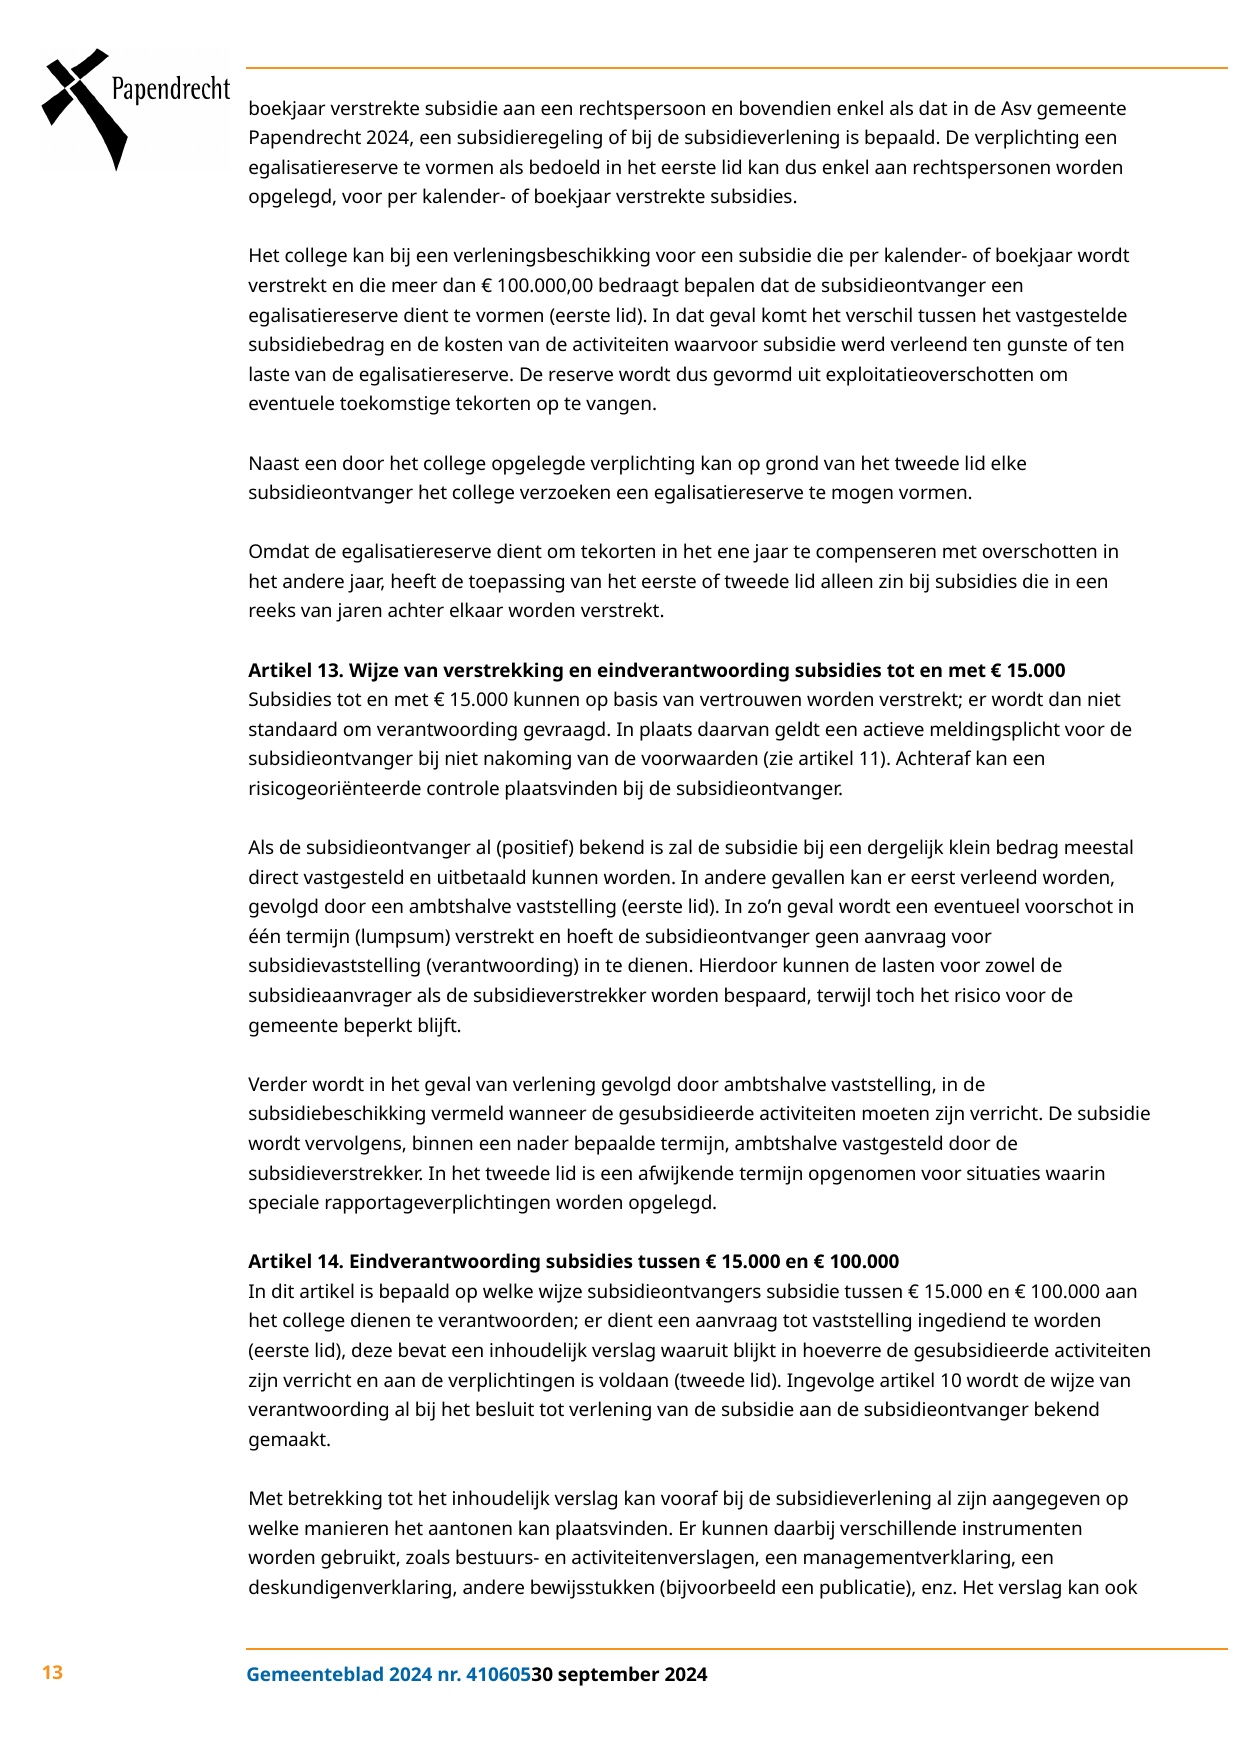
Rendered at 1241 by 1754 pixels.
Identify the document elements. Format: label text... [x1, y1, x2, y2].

text Omdat de egalisatiereserve dient om tekorten in het ene jaar te compenseren met overschotten in het andere jaar, heeft de toepassing van het eerste of tweede lid alleen zin bij subsidies die in een reeks van jaren achter elkaar worden verstrekt. [248, 538, 1152, 623]
text Als de subsidieontvanger al (positief) bekend is zal de subsidie bij een dergelijk klein bedrag meestal direct vastgesteld en uitbetaald kunnen worden. In andere gevallen kan er eerst verleend worden, gevolgd door een ambtshalve vaststelling (eerste lid). In zo’n geval wordt een eventueel voorschot in één termijn (lumpsum) verstrekt en hoeft de subsidieontvanger geen aanvraag voor subsidievaststelling (verantwoording) in te dienen. Hierdoor kunnen de lasten voor zowel de subsidieaanvrager als de subsidieverstrekker worden bespaard, terwijl toch het risico voor de gemeente beperkt blijft. [248, 834, 1152, 1038]
text Artikel 13. Wijze van verstrekking en eindverantwoording subsidies tot en met € 15.000 [248, 657, 1152, 683]
text Met betrekking tot het inhoudelijk verslag kan vooraf bij de subsidieverlening al zijn aangegeven op welke manieren het aantonen kan plaatsvinden. Er kunnen daarbij verschillende instrumenten worden gebruikt, zoals bestuurs- en activiteitenverslagen, een managementverklaring, een deskundigenverklaring, andere bewijsstukken (bijvoorbeeld een publicatie), enz. Het verslag kan ook [248, 1485, 1152, 1600]
text In dit artikel is bepaald op welke wijze subsidieontvangers subsidie tussen € 15.000 en € 100.000 aan het college dienen te verantwoorden; er dient een aanvraag tot vaststelling ingediend te worden (eerste lid), deze bevat een inhoudelijk verslag waaruit blijkt in hoeverre de gesubsidieerde activiteiten zijn verricht en aan de verplichtingen is voldaan (tweede lid). Ingevolge artikel 10 wordt de wijze van verantwoording al bij het besluit tot verlening van de subsidie aan de subsidieontvanger bekend gemaakt. [248, 1278, 1152, 1452]
text Naast een door het college opgelegde verplichting kan op grond van het tweede lid elke subsidieontvanger het college verzoeken een egalisatiereserve te mogen vormen. [248, 450, 1152, 505]
text boekjaar verstrekte subsidie aan een rechtspersoon en bovendien enkel als dat in de Asv gemeente Papendrecht 2024, een subsidieregeling of bij de subsidieverlening is bepaald. De verplichting een egalisatiereserve te vormen als bedoeld in het eerste lid kan dus enkel aan rechtspersonen worden opgelegd, voor per kalender- of boekjaar verstrekte subsidies. [248, 95, 1152, 209]
text Verder wordt in het geval van verlening gevolgd door ambtshalve vaststelling, in de subsidiebeschikking vermeld wanneer de gesubsidieerde activiteiten moeten zijn verricht. De subsidie wordt vervolgens, binnen een nader bepaalde termijn, ambtshalve vastgesteld door de subsidieverstrekker. In het tweede lid is een afwijkende termijn opgenomen voor situaties waarin speciale rapportageverplichtingen worden opgelegd. [248, 1071, 1152, 1215]
text Subsidies tot en met € 15.000 kunnen op basis van vertrouwen worden verstrekt; er wordt dan niet standaard om verantwoording gevraagd. In plaats daarvan geldt een actieve meldingsplicht voor de subsidieontvanger bij niet nakoming van de voorwaarden (zie artikel 11). Achteraf kan een risicogeoriënteerde controle plaatsvinden bij de subsidieontvanger. [248, 686, 1152, 801]
picture [41, 47, 231, 172]
text Artikel 14. Eindverantwoording subsidies tussen € 15.000 en € 100.000 [248, 1248, 1152, 1274]
text Het college kan bij een verleningsbeschikking voor een subsidie die per kalender- of boekjaar wordt verstrekt en die meer dan € 100.000,00 bedraagt bepalen dat de subsidieontvanger een egalisatiereserve dient te vormen (eerste lid). In dat geval komt het verschil tussen het vastgestelde subsidiebedrag en de kosten van de activiteiten waarvoor subsidie werd verleend ten gunste of ten laste van de egalisatiereserve. De reserve wordt dus gevormd uit exploitatieoverschotten om eventuele toekomstige tekorten op te vangen. [248, 243, 1152, 416]
